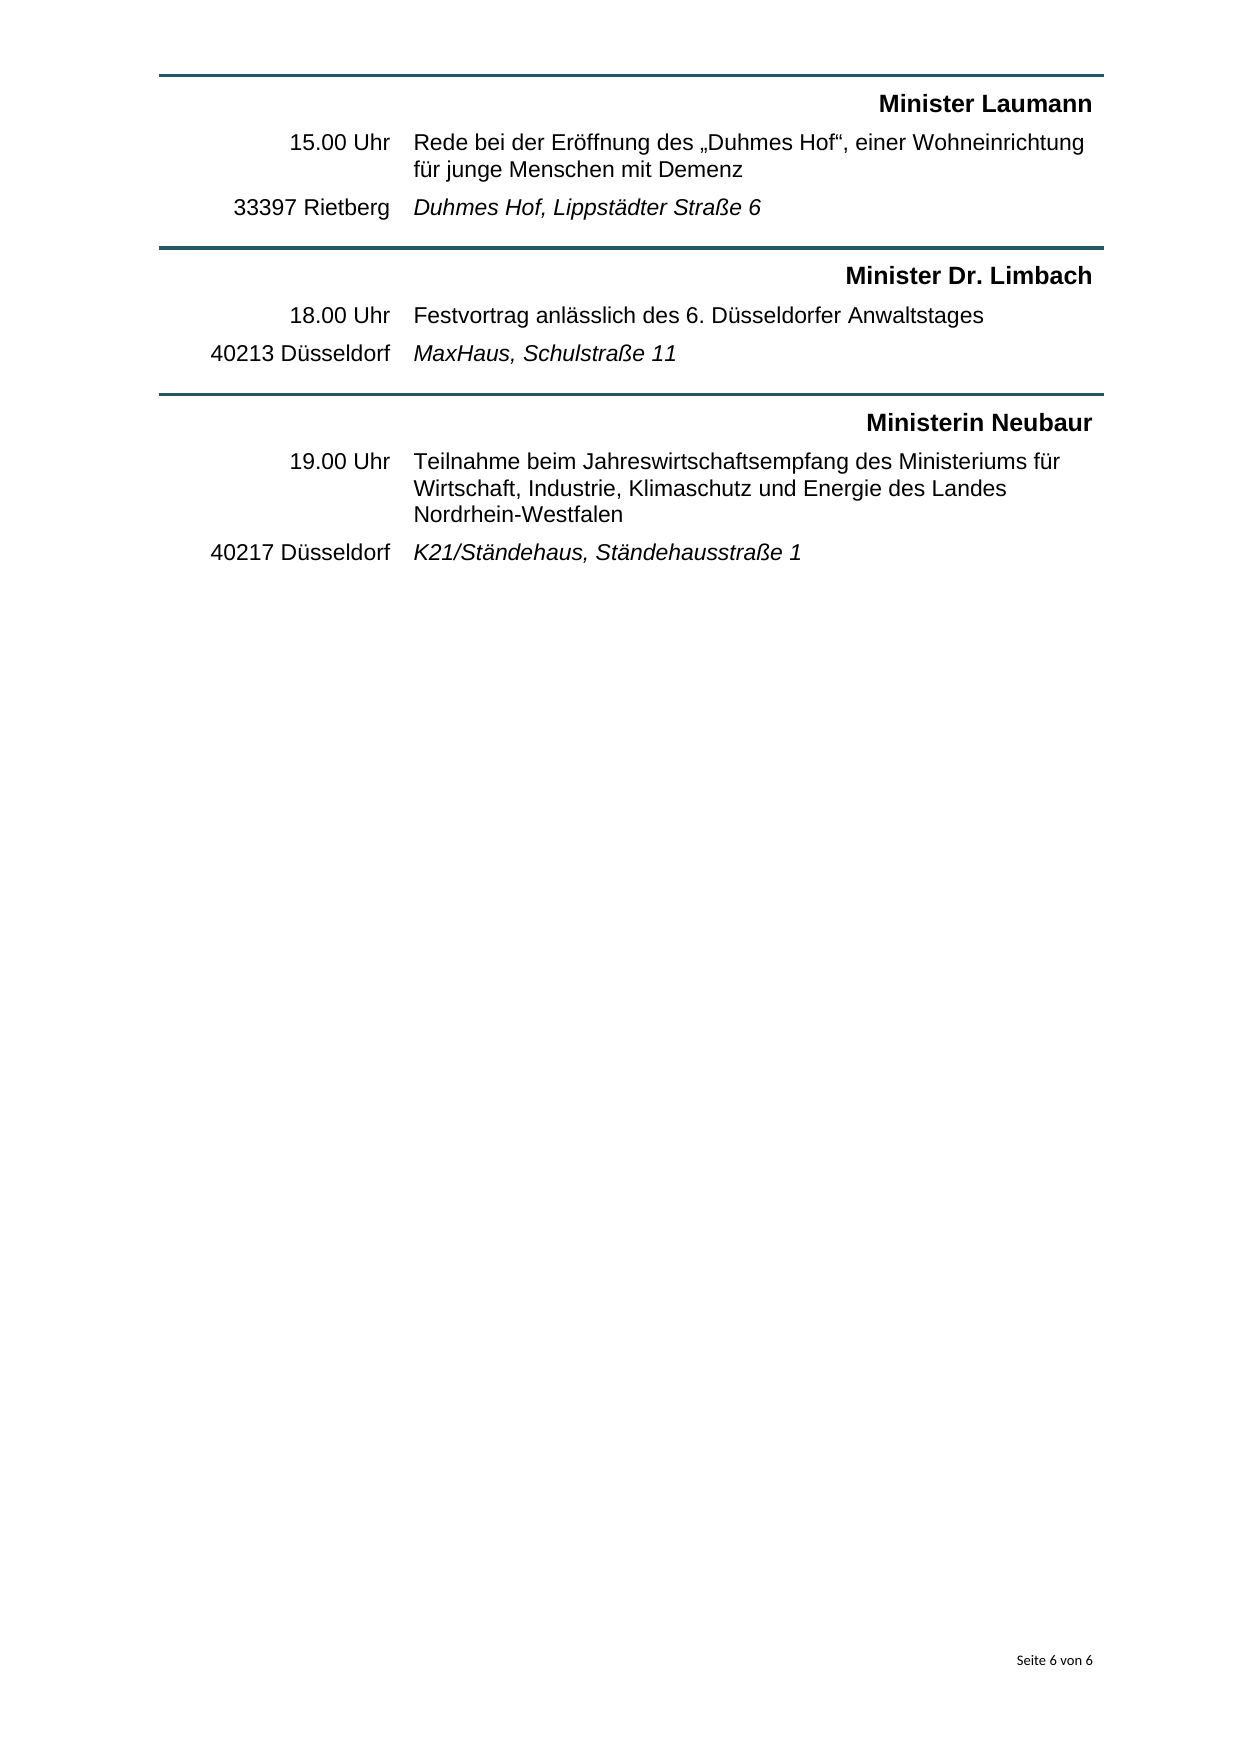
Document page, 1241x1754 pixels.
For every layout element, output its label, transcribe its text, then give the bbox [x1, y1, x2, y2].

table_cell 33397 Rietberg [159, 182, 402, 220]
table_header [159, 396, 402, 436]
table_header [159, 250, 402, 290]
table_cell Rede bei der Eröffnung des „Duhmes Hof“, einer Wohneinrichtung für junge Menschen mit Demenz [402, 118, 1104, 182]
table_header Ministerin Neubaur [402, 396, 1104, 436]
table_cell 40213 Düsseldorf [159, 328, 402, 366]
table_header Minister Dr. Limbach [402, 250, 1104, 290]
table_header [159, 77, 402, 117]
table_cell MaxHaus, Schulstraße 11 [402, 328, 1104, 366]
table_cell Festvortrag anlässlich des 6. Düsseldorfer Anwaltstages [402, 290, 1104, 328]
table_header Minister Laumann [402, 77, 1104, 117]
table_cell 15.00 Uhr [159, 118, 402, 182]
table_cell 19.00 Uhr [159, 436, 402, 527]
table_cell Duhmes Hof, Lippstädter Straße 6 [402, 182, 1104, 220]
table_cell Teilnahme beim Jahreswirtschaftsempfang des Ministeriums für Wirtschaft, Industrie, Klimaschutz und Energie des Landes Nordrhein-Westfalen [402, 436, 1104, 527]
table_cell 18.00 Uhr [159, 290, 402, 328]
table_cell K21/Ständehaus, Ständehausstraße 1 [402, 527, 1104, 565]
table_cell 40217 Düsseldorf [159, 527, 402, 565]
